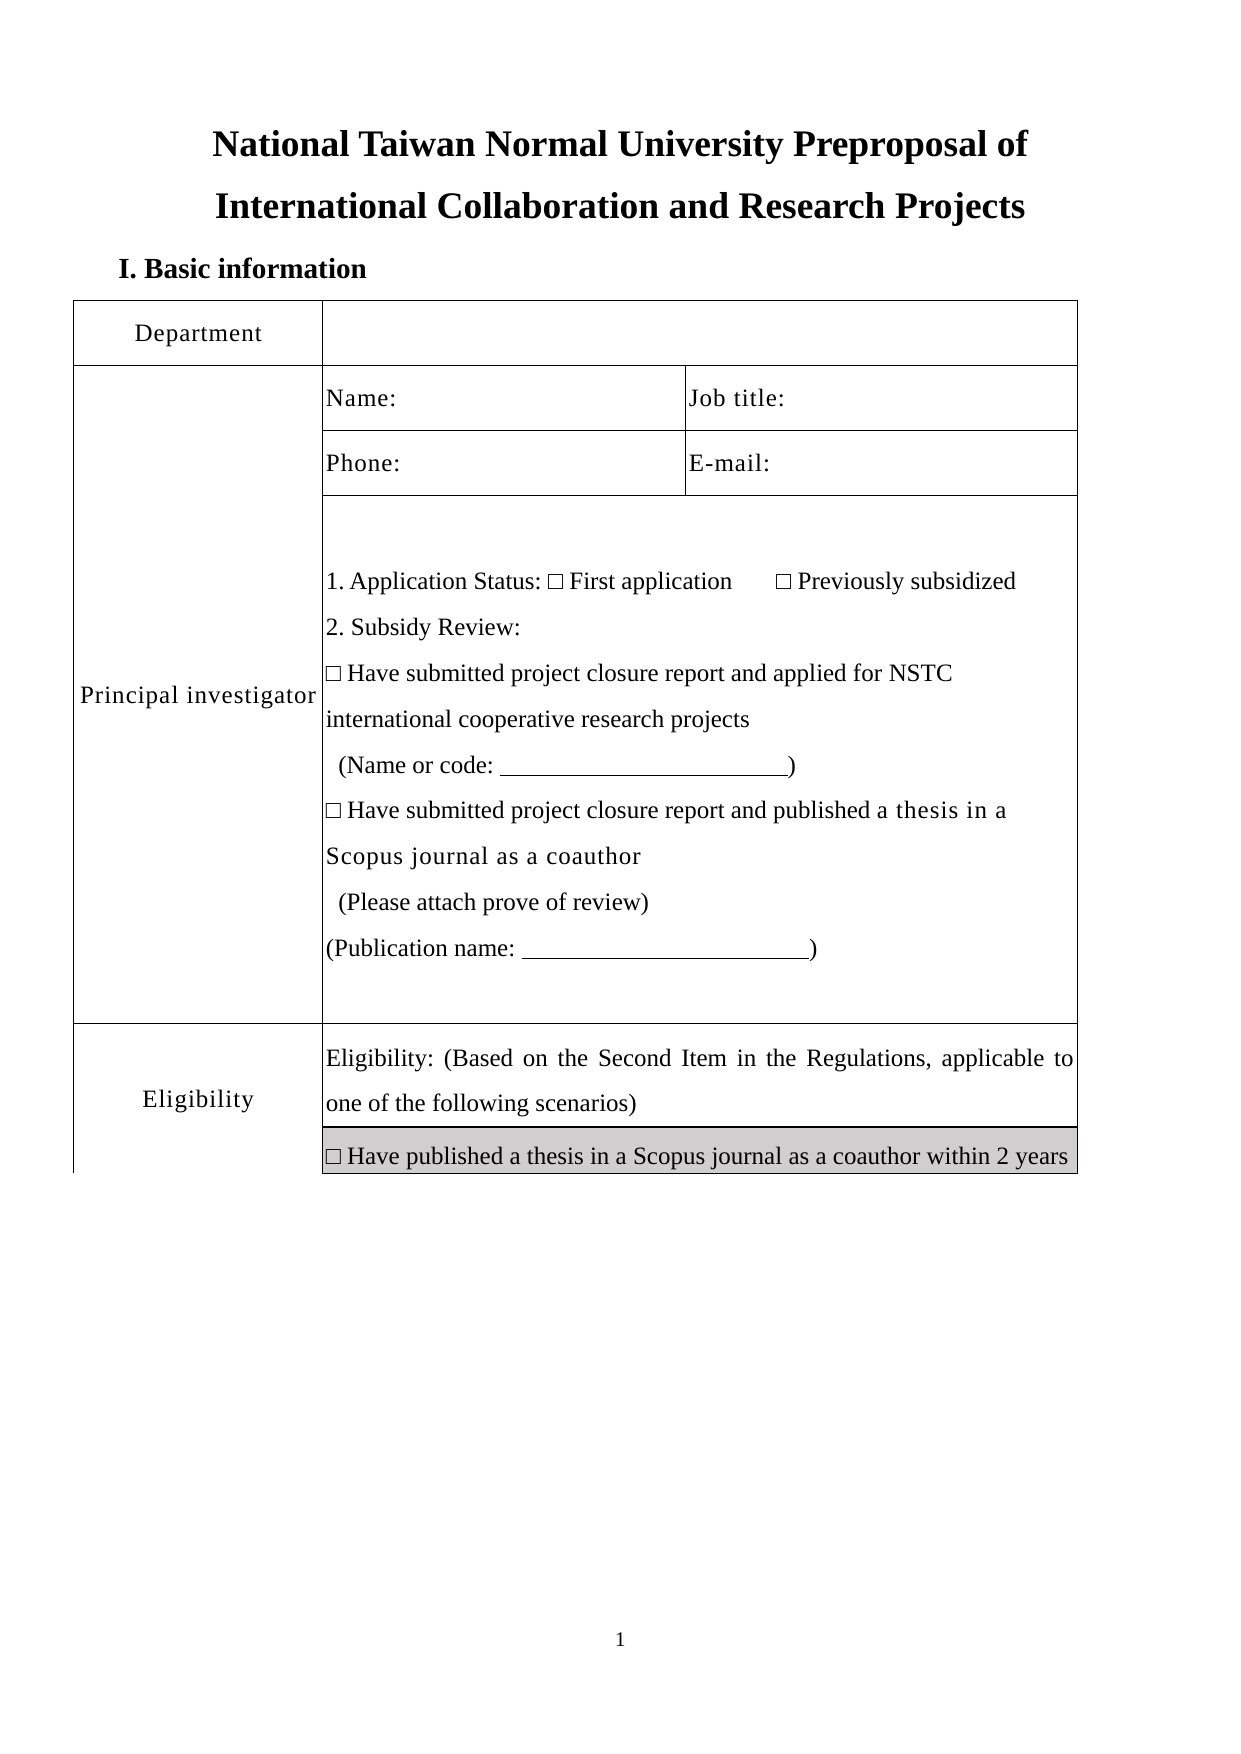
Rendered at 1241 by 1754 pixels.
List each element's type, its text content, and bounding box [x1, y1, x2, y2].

table_cell Phone: [323, 431, 685, 494]
table_cell Job title: [686, 366, 1077, 429]
text I. Basic information [118, 226, 1122, 288]
table_cell □ Have published a thesis in a Scopus journal as a coauthor within 2 years [323, 1128, 1077, 1173]
table_cell 1. Application Status: □ First application □ Previously subsidized 2. Subsidy Review: □ Have submitted project closure report and applied for NSTC international cooperative research projects (Name or code: ) □ Have submitted project closure report and published a thesis in a Scopus journal as a coauthor (Please attach prove of review) (Publication name: ) [323, 496, 1077, 1023]
table_header [323, 301, 1077, 364]
table_cell Name: [323, 366, 685, 429]
text National Taiwan Normal University Preproposal of International Collaboration and Research Projects [118, 101, 1122, 226]
table_cell Principal investigator [74, 366, 322, 1023]
table_cell E-mail: [686, 431, 1077, 494]
table_cell Eligibility [74, 1024, 322, 1173]
table_cell Eligibility: (Based on the Second Item in the Regulations, applicable to one of the following scenarios) [323, 1024, 1077, 1126]
table_header Department [74, 301, 322, 364]
